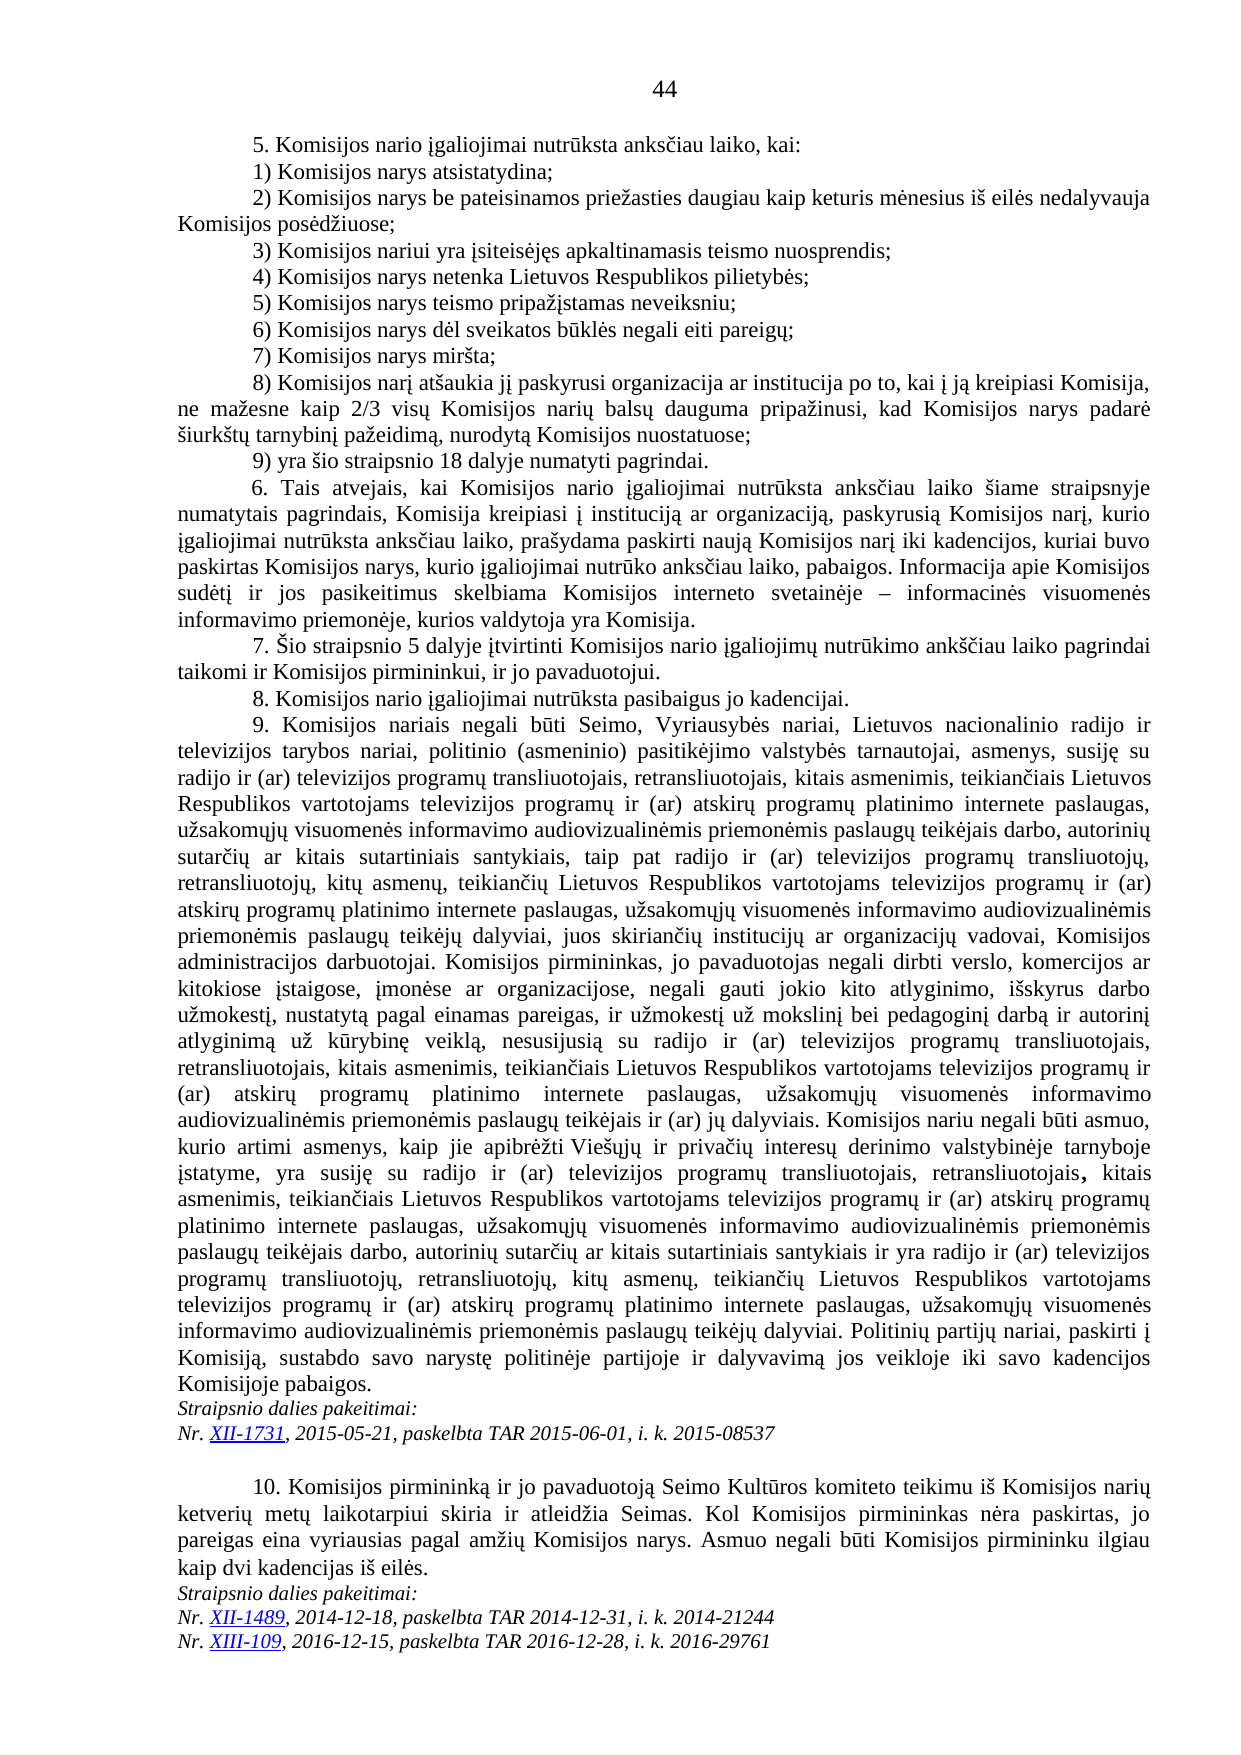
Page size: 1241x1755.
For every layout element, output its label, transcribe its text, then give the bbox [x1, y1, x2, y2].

text 3) Komisijos nariui yra įsiteisėjęs apkaltinamasis teismo nuosprendis; [177, 237, 1152, 263]
text 5) Komisijos narys teismo pripažįstamas neveiksniu; [177, 289, 1152, 316]
text Nr. XII-1489, 2014-12-18, paskelbta TAR 2014-12-31, i. k. 2014-21244 [177, 1605, 1152, 1629]
text 6. Tais atvejais, kai Komisijos nario įgaliojimai nutrūksta anksčiau laiko šiame straipsnyje numatytais pagrindais, Komisija kreipiasi į instituciją ar organizaciją, paskyrusią Komisijos narį, kurio įgaliojimai nutrūksta anksčiau laiko, prašydama paskirti naują Komisijos narį iki kadencijos, kuriai buvo paskirtas Komisijos narys, kurio įgaliojimai nutrūko anksčiau laiko, pabaigos. Informacija apie Komisijos sudėtį ir jos pasikeitimus skelbiama Komisijos interneto svetainėje – informacinės visuomenės informavimo priemonėje, kurios valdytoja yra Komisija. [177, 474, 1152, 632]
text 9. Komisijos nariais negali būti Seimo, Vyriausybės nariai, Lietuvos nacionalinio radijo ir televizijos tarybos nariai, politinio (asmeninio) pasitikėjimo valstybės tarnautojai, asmenys, susiję su radijo ir (ar) televizijos programų transliuotojais, retransliuotojais, kitais asmenimis, teikiančiais Lietuvos Respublikos vartotojams televizijos programų ir (ar) atskirų programų platinimo internete paslaugas, užsakomųjų visuomenės informavimo audiovizualinėmis priemonėmis paslaugų teikėjais darbo, autorinių sutarčių ar kitais sutartiniais santykiais, taip pat radijo ir (ar) televizijos programų transliuotojų, retransliuotojų, kitų asmenų, teikiančių Lietuvos Respublikos vartotojams televizijos programų ir (ar) atskirų programų platinimo internete paslaugas, užsakomųjų visuomenės informavimo audiovizualinėmis priemonėmis paslaugų teikėjų dalyviai, juos skiriančių institucijų ar organizacijų vadovai, Komisijos administracijos darbuotojai. Komisijos pirmininkas, jo pavaduotojas negali dirbti verslo, komercijos ar kitokiose įstaigose, įmonėse ar organizacijose, negali gauti jokio kito atlyginimo, išskyrus darbo užmokestį, nustatytą pagal einamas pareigas, ir užmokestį už mokslinį bei pedagoginį darbą ir autorinį atlyginimą už kūrybinę veiklą, nesusijusią su radijo ir (ar) televizijos programų transliuotojais, retransliuotojais, kitais asmenimis, teikiančiais Lietuvos Respublikos vartotojams televizijos programų ir (ar) atskirų programų platinimo internete paslaugas, užsakomųjų visuomenės informavimo audiovizualinėmis priemonėmis paslaugų teikėjais ir (ar) jų dalyviais. Komisijos nariu negali būti asmuo, kurio artimi asmenys, kaip jie apibrėžti Viešųjų ir privačių interesų derinimo valstybinėje tarnyboje įstatyme, yra susiję su radijo ir (ar) televizijos programų transliuotojais, retransliuotojais, kitais asmenimis, teikiančiais Lietuvos Respublikos vartotojams televizijos programų ir (ar) atskirų programų platinimo internete paslaugas, užsakomųjų visuomenės informavimo audiovizualinėmis priemonėmis paslaugų teikėjais darbo, autorinių sutarčių ar kitais sutartiniais santykiais ir yra radijo ir (ar) televizijos programų transliuotojų, retransliuotojų, kitų asmenų, teikiančių Lietuvos Respublikos vartotojams televizijos programų ir (ar) atskirų programų platinimo internete paslaugas, užsakomųjų visuomenės informavimo audiovizualinėmis priemonėmis paslaugų teikėjų dalyviai. Politinių partijų nariai, paskirti į Komisiją, sustabdo savo narystę politinėje partijoje ir dalyvavimą jos veikloje iki savo kadencijos Komisijoje pabaigos. [177, 711, 1152, 1396]
text 7) Komisijos narys miršta; [177, 342, 1152, 368]
text 2) Komisijos narys be pateisinamos priežasties daugiau kaip keturis mėnesius iš eilės nedalyvauja Komisijos posėdžiuose; [177, 184, 1152, 237]
text Nr. XII-1731, 2015-05-21, paskelbta TAR 2015-06-01, i. k. 2015-08537 [177, 1420, 1152, 1444]
text 5. Komisijos nario įgaliojimai nutrūksta anksčiau laiko, kai: [177, 131, 1152, 158]
text 4) Komisijos narys netenka Lietuvos Respublikos pilietybės; [177, 263, 1152, 289]
text 6) Komisijos narys dėl sveikatos būklės negali eiti pareigų; [177, 316, 1152, 342]
text 8) Komisijos narį atšaukia jį paskyrusi organizacija ar institucija po to, kai į ją kreipiasi Komisija, ne mažesne kaip 2/3 visų Komisijos narių balsų dauguma pripažinusi, kad Komisijos narys padarė šiurkštų tarnybinį pažeidimą, nurodytą Komisijos nuostatuose; [177, 368, 1152, 448]
text Straipsnio dalies pakeitimai: [177, 1396, 1152, 1420]
text 9) yra šio straipsnio 18 dalyje numatyti pagrindai. [177, 448, 1152, 474]
text 7. Šio straipsnio 5 dalyje įtvirtinti Komisijos nario įgaliojimų nutrūkimo ankščiau laiko pagrindai taikomi ir Komisijos pirmininkui, ir jo pavaduotojui. [177, 632, 1152, 685]
text 1) Komisijos narys atsistatydina; [177, 158, 1152, 184]
text Straipsnio dalies pakeitimai: [177, 1581, 1152, 1605]
text 10. Komisijos pirmininką ir jo pavaduotoją Seimo Kultūros komiteto teikimu iš Komisijos narių ketverių metų laikotarpiui skiria ir atleidžia Seimas. Kol Komisijos pirmininkas nėra paskirtas, jo pareigas eina vyriausias pagal amžių Komisijos narys. Asmuo negali būti Komisijos pirmininku ilgiau kaip dvi kadencijas iš eilės. [177, 1473, 1152, 1581]
text 8. Komisijos nario įgaliojimai nutrūksta pasibaigus jo kadencijai. [177, 685, 1152, 711]
text Nr. XIII-109, 2016-12-15, paskelbta TAR 2016-12-28, i. k. 2016-29761 [177, 1629, 1152, 1653]
